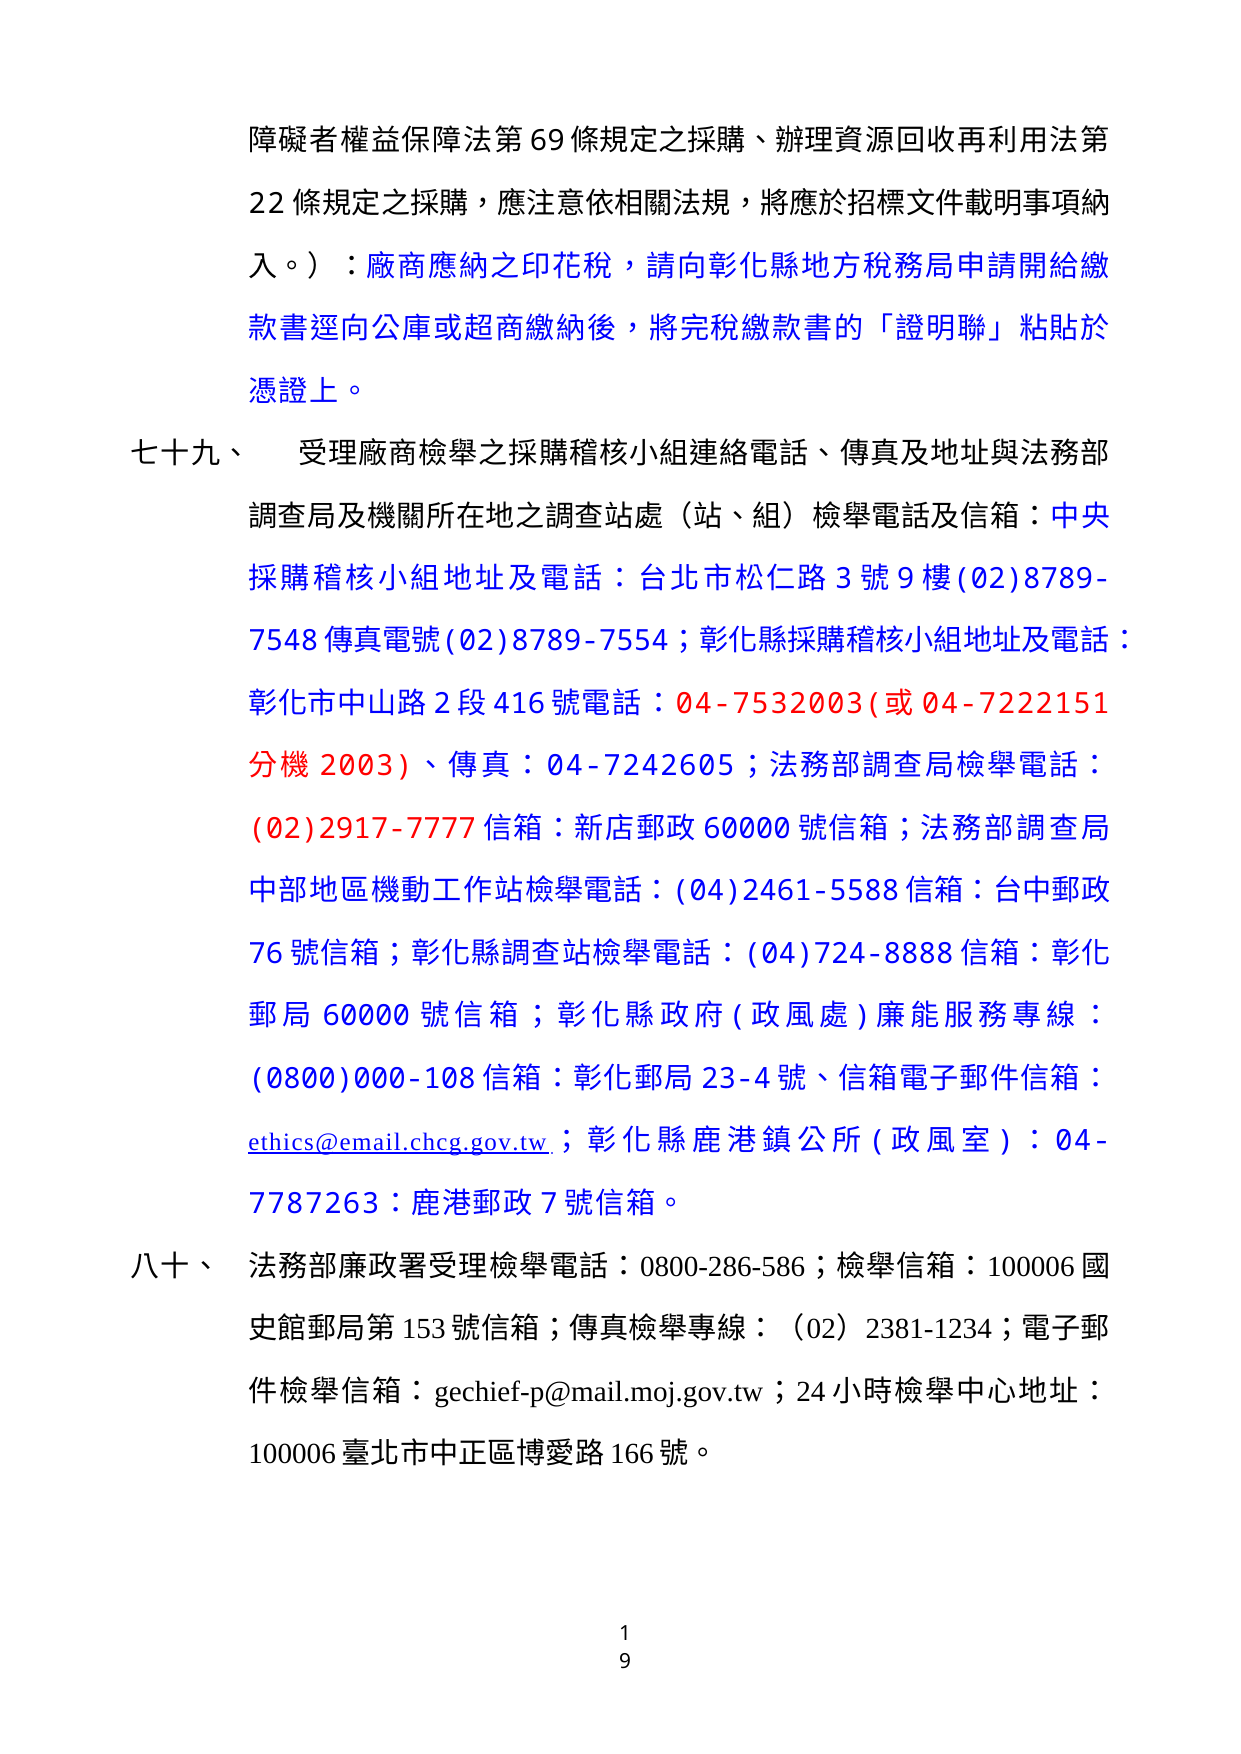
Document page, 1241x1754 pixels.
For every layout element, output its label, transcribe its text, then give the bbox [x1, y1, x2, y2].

list 障礙者權益保障法第69條規定之採購、辦理資源回收再利用法第22條規定之採購，應注意依相關法規，將應於招標文件載明事項納入。）：廠商應納之印花稅，請向彰化縣地方稅務局申請開給繳款書逕向公庫或超商繳納後，將完稅繳款書的「證明聯」粘貼於憑證上。 [130, 97, 1110, 409]
list 法務部廉政署受理檢舉電話：0800-286-586；檢舉信箱：100006國史館郵局第153號信箱；傳真檢舉專線：（02）2381-1234；電子郵件檢舉信箱：gechief-p@mail.moj.gov.tw；24小時檢舉中心地址：100006臺北市中正區博愛路166號。 [130, 1222, 1110, 1472]
list 受理廠商檢舉之採購稽核小組連絡電話、傳真及地址與法務部調查局及機關所在地之調查站處（站、組）檢舉電話及信箱：中央採購稽核小組地址及電話：台北市松仁路3號9樓(02)8789-7548傳真電號(02)8789-7554；彰化縣採購稽核小組地址及電話：彰化市中山路2段416號電話：04-7532003(或04-7222151分機2003)、傳真：04-7242605；法務部調查局檢舉電話：(02)2917-7777信箱：新店郵政60000號信箱；法務部調查局中部地區機動工作站檢舉電話：(04)2461-5588信箱：台中郵政76號信箱；彰化縣調查站檢舉電話：(04)724-8888信箱：彰化郵局60000號信箱；彰化縣政府(政風處)廉能服務專線：(0800)000-108信箱：彰化郵局23-4號、信箱電子郵件信箱：ethics@email.chcg.gov.tw；彰化縣鹿港鎮公所(政風室)：04-7787263：鹿港郵政7號信箱。 [130, 409, 1110, 1222]
